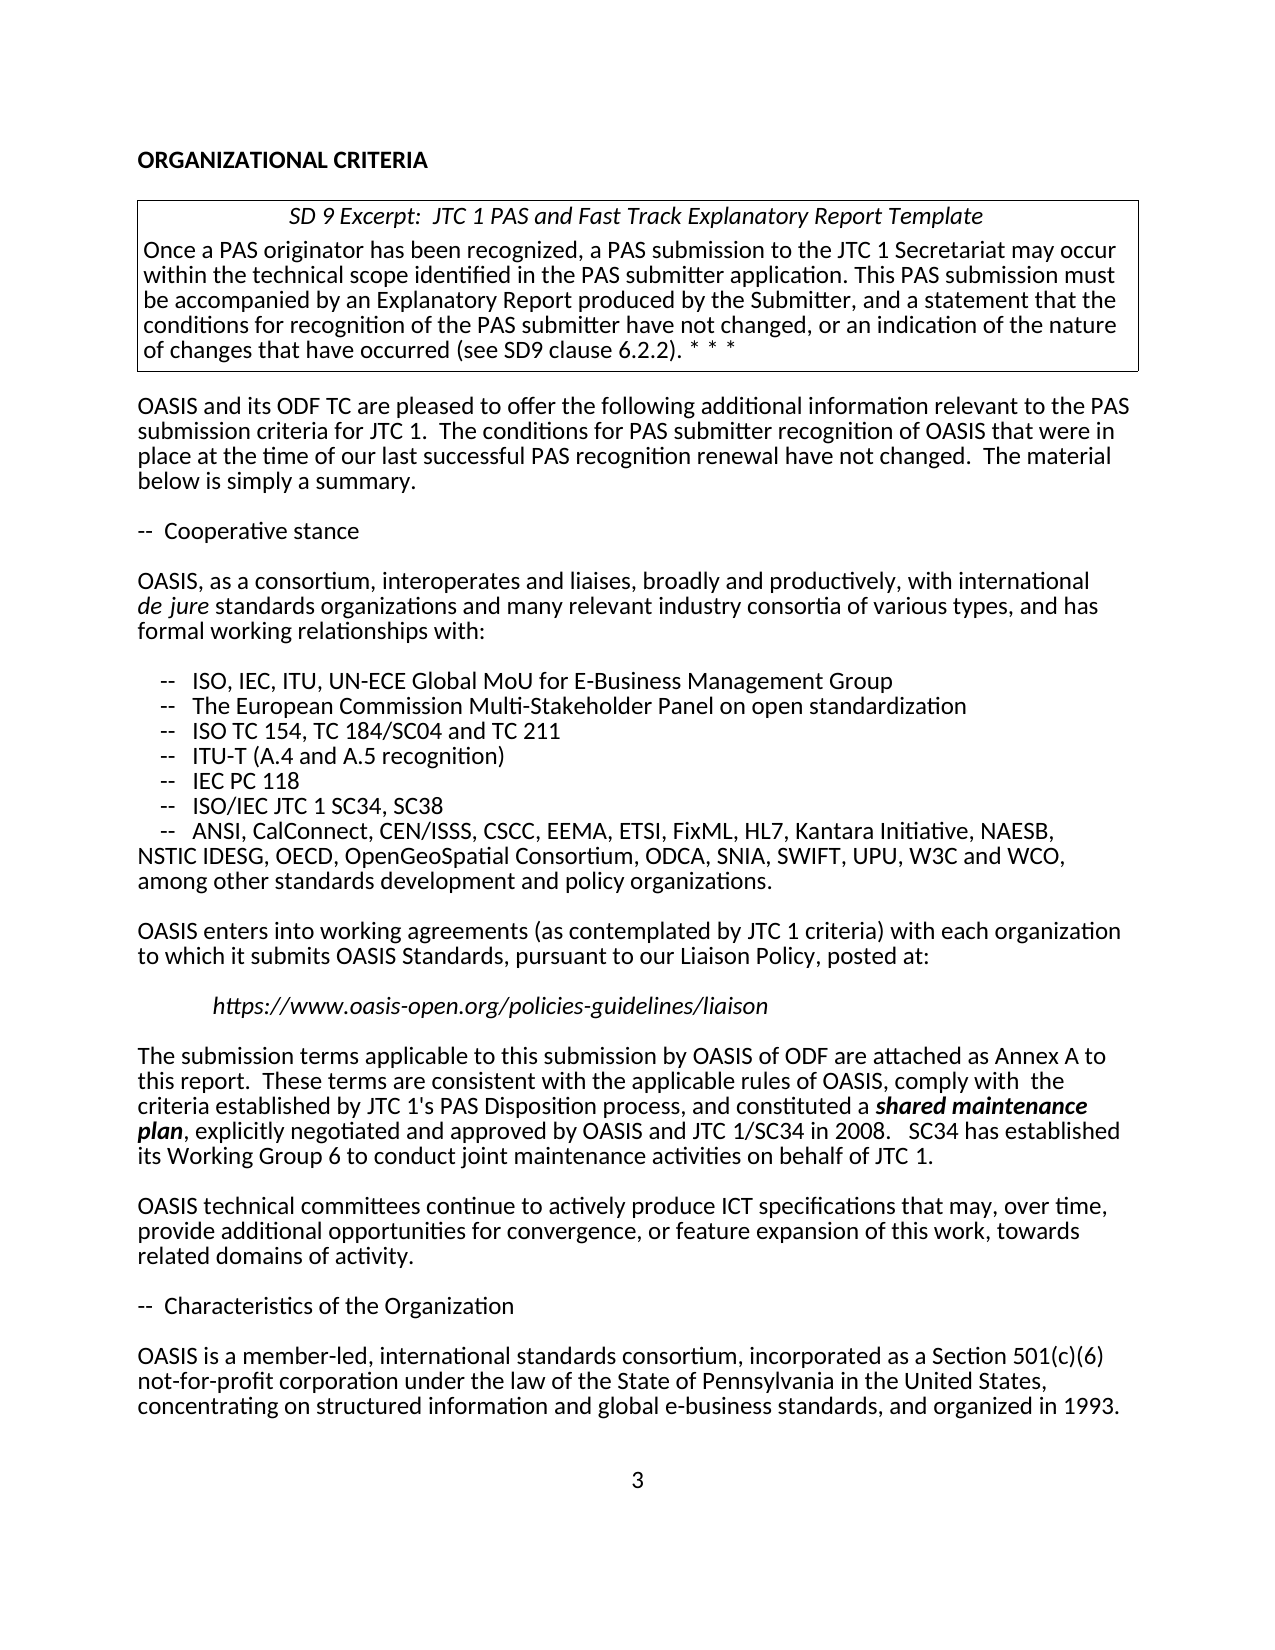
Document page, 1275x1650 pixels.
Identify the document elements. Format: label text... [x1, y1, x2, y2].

text -- ISO, IEC, ITU, UN-ECE Global MoU for E-Business Management Group [137, 671, 1138, 696]
text -- IEC PC 118 [137, 771, 1138, 796]
text The submission terms applicable to this submission by OASIS of ODF are attached as Annex A to this report. These terms are consistent with the applicable rules of OASIS, comply with the criteria established by JTC 1's PAS Disposition process, and constituted a shared maintenance plan, explicitly negotiated and approved by OASIS and JTC 1/SC34 in 2008. SC34 has established its Working Group 6 to conduct joint maintenance activities on behalf of JTC 1. [137, 1046, 1138, 1171]
text -- The European Commission Multi-Stakeholder Panel on open standardization [137, 696, 1138, 721]
text -- ISO TC 154, TC 184/SC04 and TC 211 [137, 721, 1138, 746]
table_header SD 9 Excerpt: JTC 1 PAS and Fast Track Explanatory Report Template Once a PAS originator has been recognized, a PAS submission to the JTC 1 Secretariat may occur within the technical scope identified in the PAS submitter application. This PAS submission must be accompanied by an Explanatory Report produced by the Submitter, and a statement that the conditions for recognition of the PAS submitter have not changed, or an indication of the nature of changes that have occurred (see SD9 clause 6.2.2). * * * [138, 201, 1138, 371]
text https://www.oasis-open.org/policies-guidelines/liaison [137, 996, 1138, 1021]
text OASIS and its ODF TC are pleased to offer the following additional information relevant to the PAS submission criteria for JTC 1. The conditions for PAS submitter recognition of OASIS that were in place at the time of our last successful PAS recognition renewal have not changed. The material below is simply a summary. [137, 396, 1138, 496]
text -- Cooperative stance [137, 521, 1138, 546]
text OASIS technical committees continue to actively produce ICT specifications that may, over time, provide additional opportunities for convergence, or feature expansion of this work, towards related domains of activity. [137, 1196, 1138, 1271]
text OASIS enters into working agreements (as contemplated by JTC 1 criteria) with each organization to which it submits OASIS Standards, pursuant to our Liaison Policy, posted at: [137, 921, 1138, 971]
text -- ANSI, CalConnect, CEN/ISSS, CSCC, EEMA, ETSI, FixML, HL7, Kantara Initiative, NAESB, NSTIC IDESG, OECD, OpenGeoSpatial Consortium, ODCA, SNIA, SWIFT, UPU, W3C and WCO, among other standards development and policy organizations. [137, 821, 1138, 896]
text OASIS, as a consortium, interoperates and liaises, broadly and productively, with international de jure standards organizations and many relevant industry consortia of various types, and has formal working relationships with: [137, 571, 1138, 646]
text -- ITU-T (A.4 and A.5 recognition) [137, 746, 1138, 771]
text -- Characteristics of the Organization [137, 1296, 1138, 1321]
text -- ISO/IEC JTC 1 SC34, SC38 [137, 796, 1138, 821]
text ORGANIZATIONAL CRITERIA [137, 150, 1138, 175]
text OASIS is a member-led, international standards consortium, incorporated as a Section 501(c)(6) not-for-profit corporation under the law of the State of Pennsylvania in the United States, concentrating on structured information and global e-business standards, and organized in 1993. [137, 1346, 1138, 1421]
